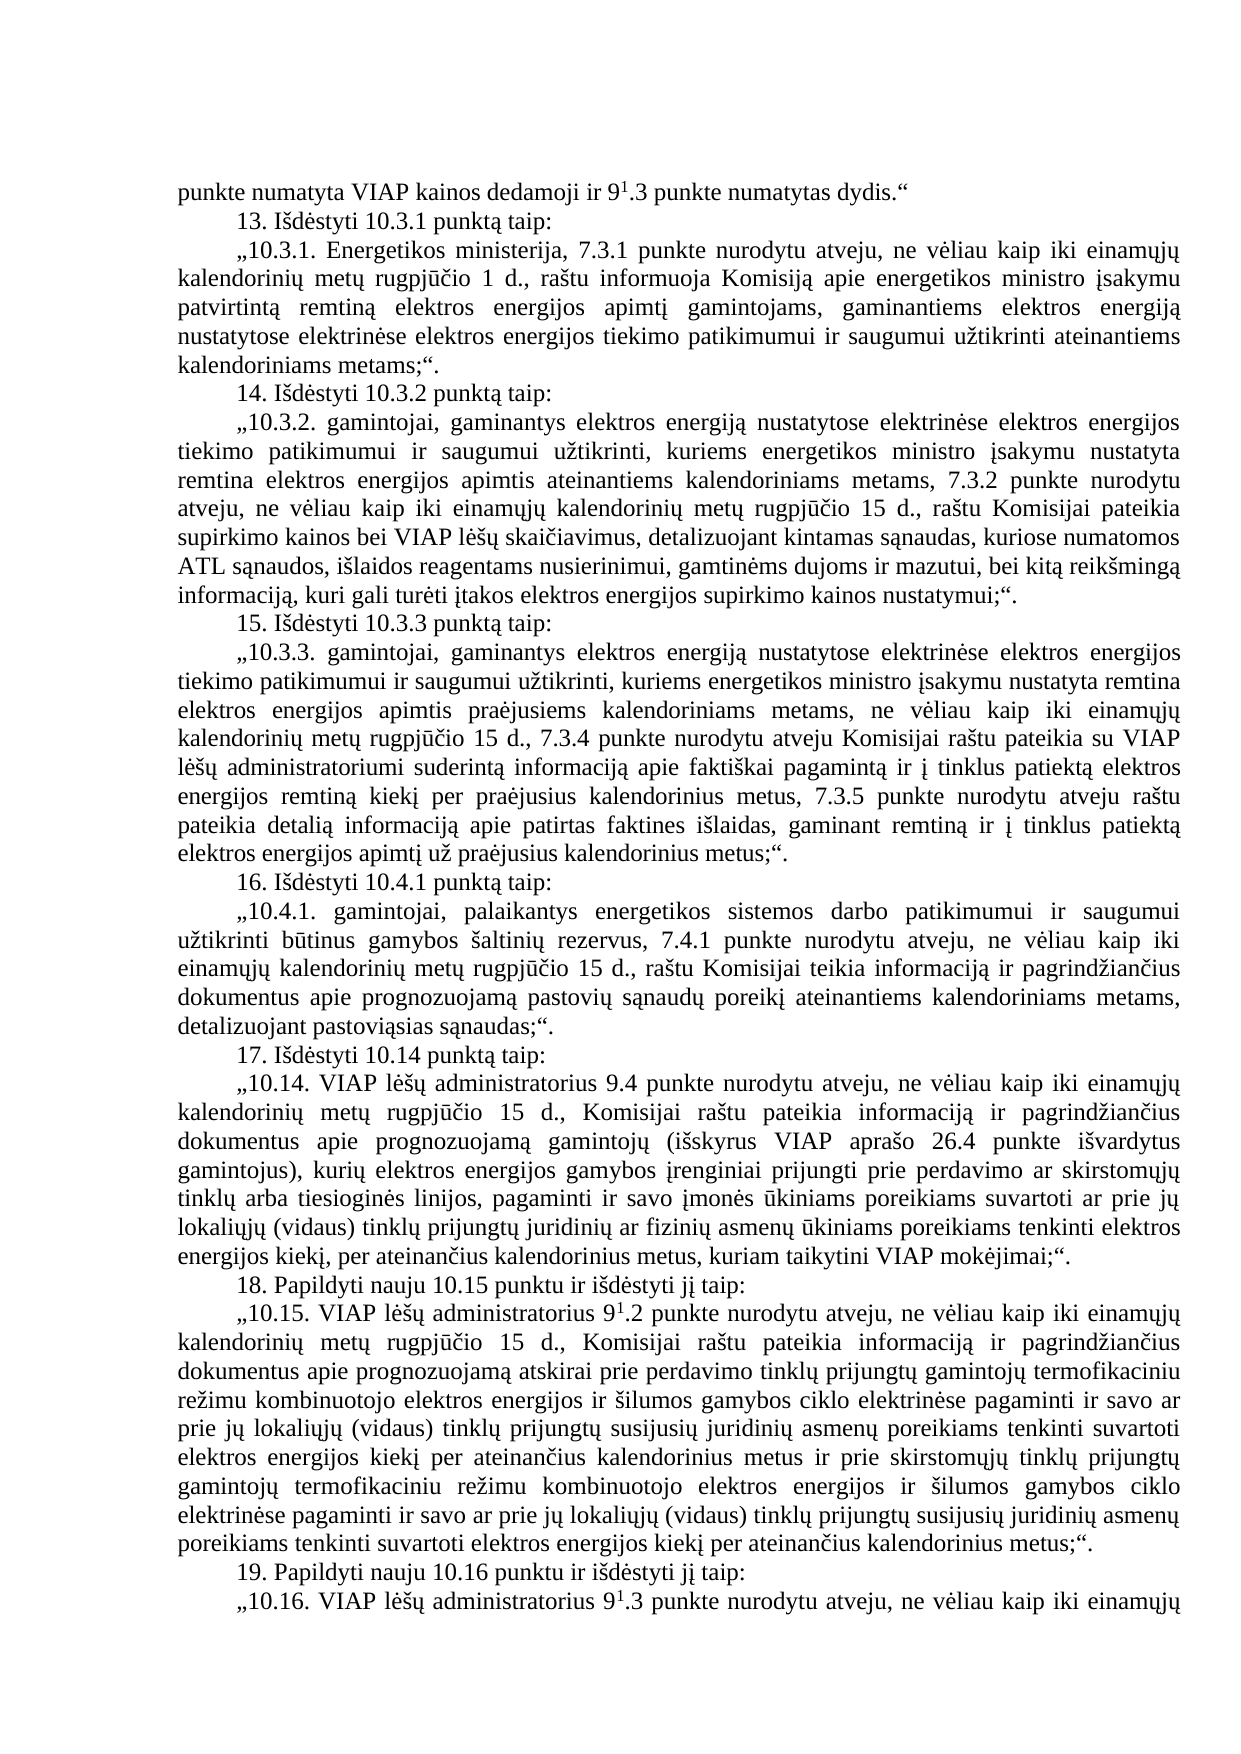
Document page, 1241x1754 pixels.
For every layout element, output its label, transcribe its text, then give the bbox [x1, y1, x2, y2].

text 13. Išdėstyti 10.3.1 punktą taip: [177, 206, 1181, 235]
text 19. Papildyti nauju 10.16 punktu ir išdėstyti jį taip: [177, 1557, 1181, 1586]
text „10.3.1. Energetikos ministerija, 7.3.1 punkte nurodytu atveju, ne vėliau kaip iki einamųjų kalendorinių metų rugpjūčio 1 d., raštu informuoja Komisiją apie energetikos ministro įsakymu patvirtintą remtiną elektros energijos apimtį gamintojams, gaminantiems elektros energiją nustatytose elektrinėse elektros energijos tiekimo patikimumui ir saugumui užtikrinti ateinantiems kalendoriniams metams;“. [177, 235, 1181, 378]
text 15. Išdėstyti 10.3.3 punktą taip: [177, 608, 1181, 637]
text „10.15. VIAP lėšų administratorius 91.2 punkte nurodytu atveju, ne vėliau kaip iki einamųjų kalendorinių metų rugpjūčio 15 d., Komisijai raštu pateikia informaciją ir pagrindžiančius dokumentus apie prognozuojamą atskirai prie perdavimo tinklų prijungtų gamintojų termofikaciniu režimu kombinuotojo elektros energijos ir šilumos gamybos ciklo elektrinėse pagaminti ir savo ar prie jų lokaliųjų (vidaus) tinklų prijungtų susijusių juridinių asmenų poreikiams tenkinti suvartoti elektros energijos kiekį per ateinančius kalendorinius metus ir prie skirstomųjų tinklų prijungtų gamintojų termofikaciniu režimu kombinuotojo elektros energijos ir šilumos gamybos ciklo elektrinėse pagaminti ir savo ar prie jų lokaliųjų (vidaus) tinklų prijungtų susijusių juridinių asmenų poreikiams tenkinti suvartoti elektros energijos kiekį per ateinančius kalendorinius metus;“. [177, 1298, 1181, 1557]
text „10.3.3. gamintojai, gaminantys elektros energiją nustatytose elektrinėse elektros energijos tiekimo patikimumui ir saugumui užtikrinti, kuriems energetikos ministro įsakymu nustatyta remtina elektros energijos apimtis praėjusiems kalendoriniams metams, ne vėliau kaip iki einamųjų kalendorinių metų rugpjūčio 15 d., 7.3.4 punkte nurodytu atveju Komisijai raštu pateikia su VIAP lėšų administratoriumi suderintą informaciją apie faktiškai pagamintą ir į tinklus patiektą elektros energijos remtiną kiekį per praėjusius kalendorinius metus, 7.3.5 punkte nurodytu atveju raštu pateikia detalią informaciją apie patirtas faktines išlaidas, gaminant remtiną ir į tinklus patiektą elektros energijos apimtį už praėjusius kalendorinius metus;“. [177, 637, 1181, 867]
text punkte numatyta VIAP kainos dedamoji ir 91.3 punkte numatytas dydis.“ [177, 177, 1181, 206]
text 14. Išdėstyti 10.3.2 punktą taip: [177, 378, 1181, 407]
text 16. Išdėstyti 10.4.1 punktą taip: [177, 867, 1181, 896]
text „10.3.2. gamintojai, gaminantys elektros energiją nustatytose elektrinėse elektros energijos tiekimo patikimumui ir saugumui užtikrinti, kuriems energetikos ministro įsakymu nustatyta remtina elektros energijos apimtis ateinantiems kalendoriniams metams, 7.3.2 punkte nurodytu atveju, ne vėliau kaip iki einamųjų kalendorinių metų rugpjūčio 15 d., raštu Komisijai pateikia supirkimo kainos bei VIAP lėšų skaičiavimus, detalizuojant kintamas sąnaudas, kuriose numatomos ATL sąnaudos, išlaidos reagentams nusierinimui, gamtinėms dujoms ir mazutui, bei kitą reikšmingą informaciją, kuri gali turėti įtakos elektros energijos supirkimo kainos nustatymui;“. [177, 407, 1181, 608]
text „10.16. VIAP lėšų administratorius 91.3 punkte nurodytu atveju, ne vėliau kaip iki einamųjų [177, 1586, 1181, 1615]
text „10.14. VIAP lėšų administratorius 9.4 punkte nurodytu atveju, ne vėliau kaip iki einamųjų kalendorinių metų rugpjūčio 15 d., Komisijai raštu pateikia informaciją ir pagrindžiančius dokumentus apie prognozuojamą gamintojų (išskyrus VIAP aprašo 26.4 punkte išvardytus gamintojus), kurių elektros energijos gamybos įrenginiai prijungti prie perdavimo ar skirstomųjų tinklų arba tiesioginės linijos, pagaminti ir savo įmonės ūkiniams poreikiams suvartoti ar prie jų lokaliųjų (vidaus) tinklų prijungtų juridinių ar fizinių asmenų ūkiniams poreikiams tenkinti elektros energijos kiekį, per ateinančius kalendorinius metus, kuriam taikytini VIAP mokėjimai;“. [177, 1068, 1181, 1270]
text „10.4.1. gamintojai, palaikantys energetikos sistemos darbo patikimumui ir saugumui užtikrinti būtinus gamybos šaltinių rezervus, 7.4.1 punkte nurodytu atveju, ne vėliau kaip iki einamųjų kalendorinių metų rugpjūčio 15 d., raštu Komisijai teikia informaciją ir pagrindžiančius dokumentus apie prognozuojamą pastovių sąnaudų poreikį ateinantiems kalendoriniams metams, detalizuojant pastoviąsias sąnaudas;“. [177, 896, 1181, 1040]
text 18. Papildyti nauju 10.15 punktu ir išdėstyti jį taip: [177, 1270, 1181, 1298]
text 17. Išdėstyti 10.14 punktą taip: [177, 1040, 1181, 1068]
